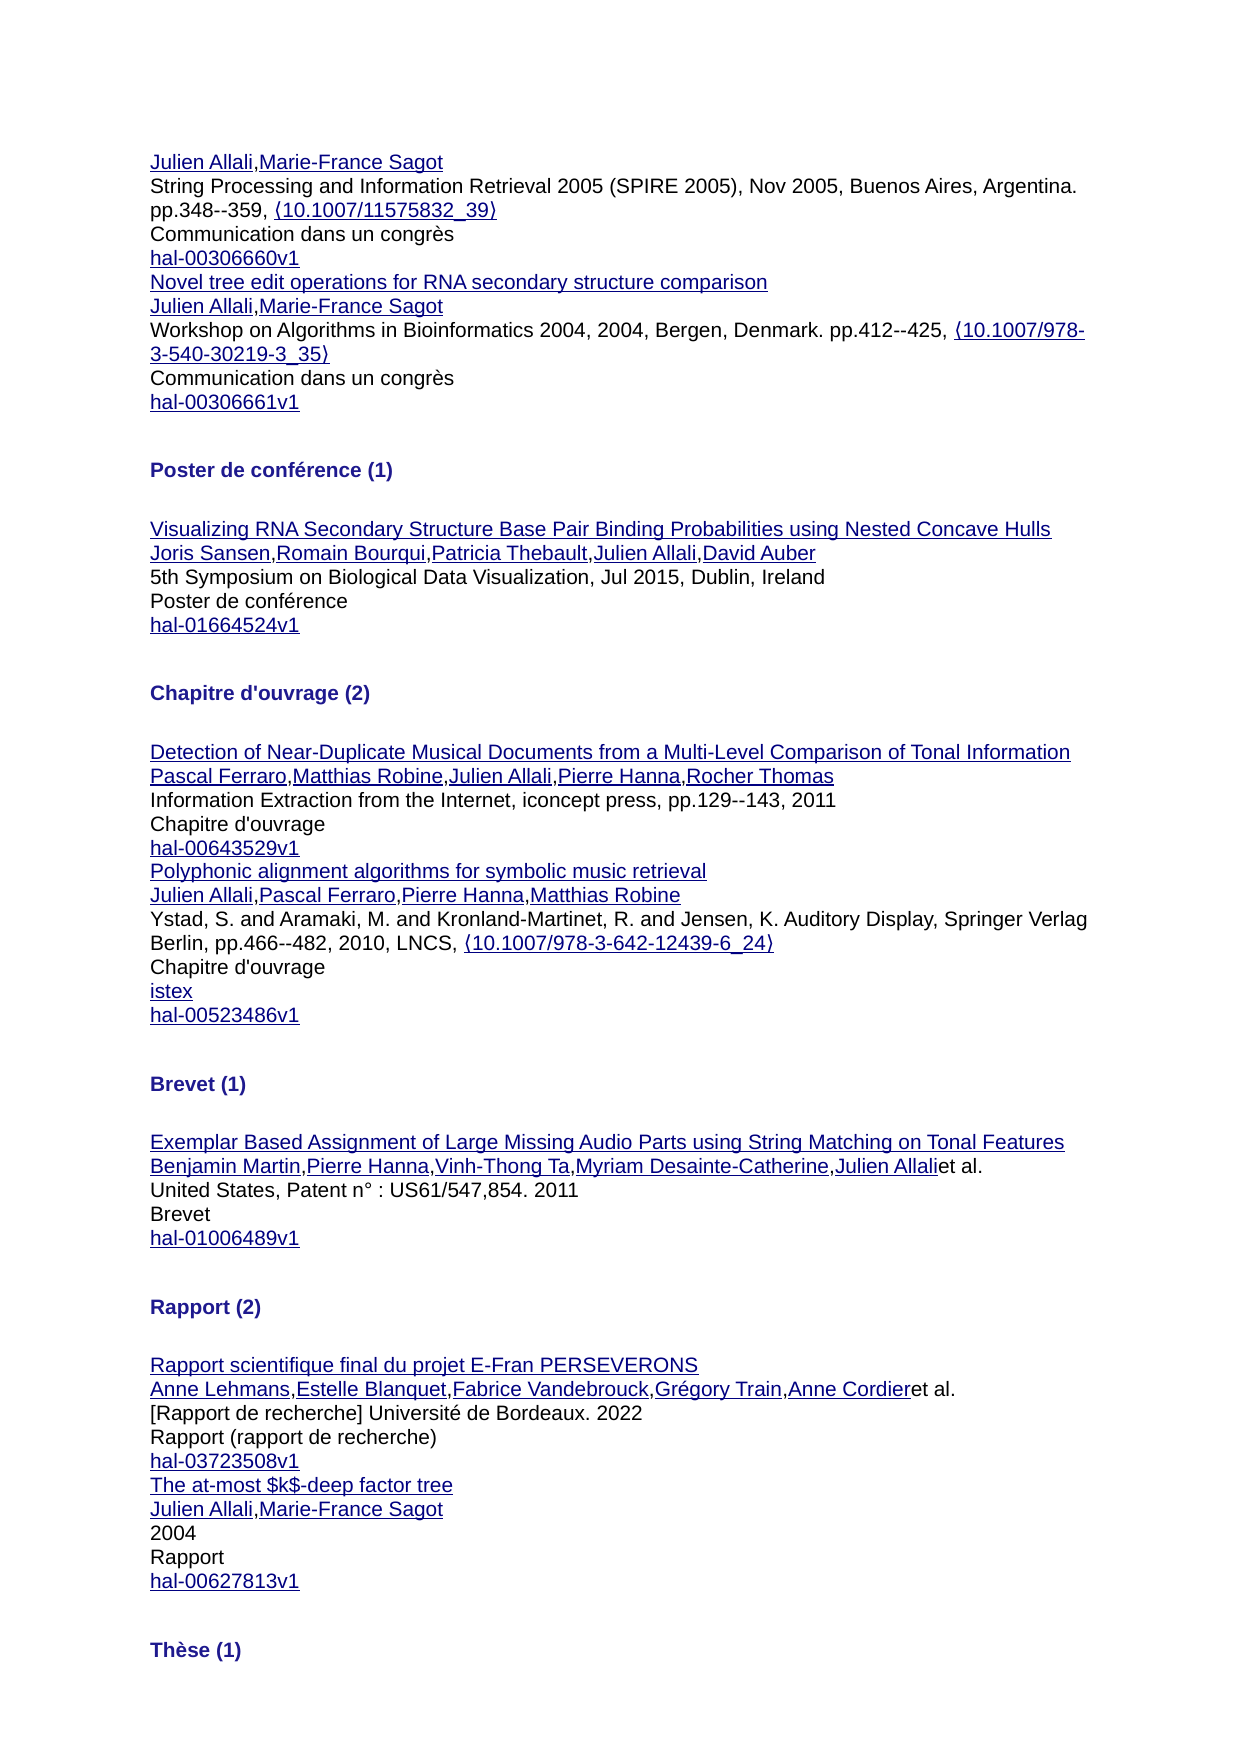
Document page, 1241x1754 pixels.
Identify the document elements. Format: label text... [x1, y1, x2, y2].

subtitle Rapport (2) [150, 1295, 1090, 1319]
subtitle Chapitre d'ouvrage (2) [150, 681, 1090, 705]
table_cell Julien Allali,Marie-France Sagot String Processing and Information Retrieval 2005 (SPIRE 2005), Nov 2005, Buenos Aires, Argentina. pp.348--359, ⟨10.1007/11575832_39⟩ Communication dans un congrès hal-00306660v1 [150, 150, 1090, 270]
subtitle Thèse (1) [150, 1637, 1090, 1661]
table_header Detection of Near-Duplicate Musical Documents from a Multi-Level Comparison of Tonal Information Pascal Ferraro,Matthias Robine,Julien Allali,Pierre Hanna,Rocher Thomas Information Extraction from the Internet, iconcept press, pp.129--143, 2011 Chapitre d'ouvrage hal-00643529v1 [150, 740, 1090, 859]
table_header Rapport scientifique final du projet E-Fran PERSEVERONS Anne Lehmans,Estelle Blanquet,Fabrice Vandebrouck,Grégory Train,Anne Cordieret al. [Rapport de recherche] Université de Bordeaux. 2022 Rapport (rapport de recherche) hal-03723508v1 [150, 1353, 1090, 1473]
table_cell The at-most $k$-deep factor tree Julien Allali,Marie-France Sagot 2004 Rapport hal-00627813v1 [150, 1473, 1090, 1593]
table_header Exemplar Based Assignment of Large Missing Audio Parts using String Matching on Tonal Features Benjamin Martin,Pierre Hanna,Vinh-Thong Ta,Myriam Desainte-Catherine,Julien Allaliet al. United States, Patent n° : US61/547,854. 2011 Brevet hal-01006489v1 [150, 1130, 1090, 1250]
table_header Visualizing RNA Secondary Structure Base Pair Binding Probabilities using Nested Concave Hulls Joris Sansen,Romain Bourqui,Patricia Thebault,Julien Allali,David Auber 5th Symposium on Biological Data Visualization, Jul 2015, Dublin, Ireland Poster de conférence hal-01664524v1 [150, 517, 1090, 636]
subtitle Brevet (1) [150, 1072, 1090, 1096]
subtitle Poster de conférence (1) [150, 458, 1090, 482]
table_cell Polyphonic alignment algorithms for symbolic music retrieval Julien Allali,Pascal Ferraro,Pierre Hanna,Matthias Robine Ystad, S. and Aramaki, M. and Kronland-Martinet, R. and Jensen, K. Auditory Display, Springer Verlag Berlin, pp.466--482, 2010, LNCS, ⟨10.1007/978-3-642-12439-6_24⟩ Chapitre d'ouvrage istex hal-00523486v1 [150, 859, 1090, 1027]
table_cell Novel tree edit operations for RNA secondary structure comparison Julien Allali,Marie-France Sagot Workshop on Algorithms in Bioinformatics 2004, 2004, Bergen, Denmark. pp.412--425, ⟨10.1007/978-3-540-30219-3_35⟩ Communication dans un congrès hal-00306661v1 [150, 270, 1090, 413]
